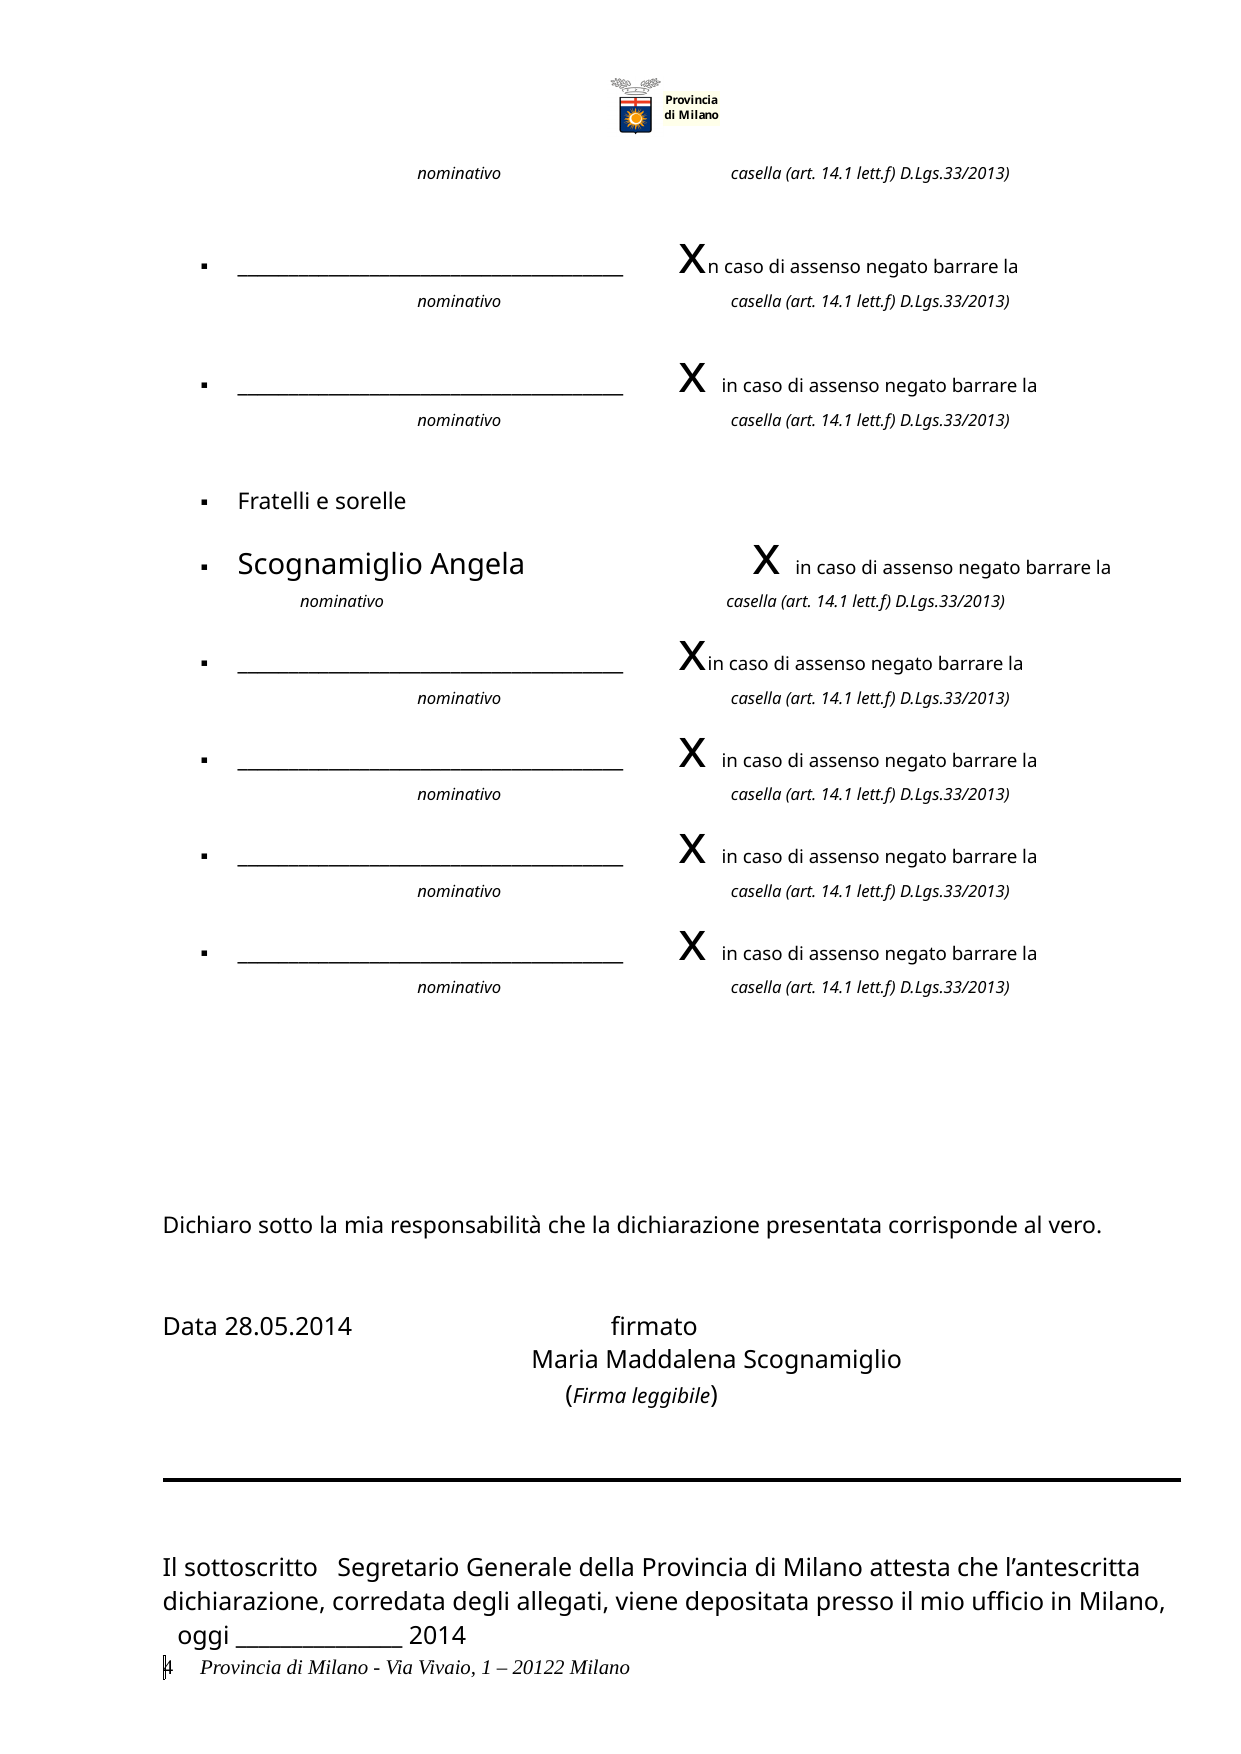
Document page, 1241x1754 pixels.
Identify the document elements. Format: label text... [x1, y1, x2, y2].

list ______________________________________ x in caso di assenso negato barrare la [200, 902, 1181, 976]
text (Firma leggibile) [162, 1376, 1181, 1410]
text nominativo casella (art. 14.1 lett.f) D.Lgs.33/2013) [200, 161, 1181, 184]
text oggi _______________ 2014 [162, 1618, 1181, 1652]
text Il sottoscritto Segretario Generale della Provincia di Milano attesta che l’antescritta dichiarazione, corredata degli allegati, viene depositata presso il mio ufficio in Milano, [162, 1550, 1181, 1618]
list ______________________________________ xn caso di assenso negato barrare la [200, 215, 1181, 289]
text Data 28.05.2014 firmato [162, 1308, 1181, 1342]
text nominativo casella (art. 14.1 lett.f) D.Lgs.33/2013) [200, 289, 1181, 312]
text nominativo casella (art. 14.1 lett.f) D.Lgs.33/2013) [200, 686, 1181, 709]
text Maria Maddalena Scognamiglio [162, 1342, 1181, 1376]
list Fratelli e sorelle [200, 485, 1181, 516]
text nominativo casella (art. 14.1 lett.f) D.Lgs.33/2013) [200, 408, 1181, 431]
text nominativo casella (art. 14.1 lett.f) D.Lgs.33/2013) [200, 879, 1181, 902]
list ______________________________________ x in caso di assenso negato barrare la [200, 709, 1181, 783]
list ______________________________________ x in caso di assenso negato barrare la [200, 334, 1181, 408]
text nominativo casella (art. 14.1 lett.f) D.Lgs.33/2013) [200, 976, 1181, 998]
text nominativo casella (art. 14.1 lett.f) D.Lgs.33/2013) [200, 783, 1181, 806]
list Scognamiglio Angela x in caso di assenso negato barrare la [200, 516, 1181, 590]
list ______________________________________ x in caso di assenso negato barrare la [200, 806, 1181, 879]
text Dichiaro sotto la mia responsabilità che la dichiarazione presentata corrisponde al vero. [162, 1209, 1181, 1240]
text nominativo casella (art. 14.1 lett.f) D.Lgs.33/2013) [200, 590, 1181, 613]
list ______________________________________ xin caso di assenso negato barrare la [200, 613, 1181, 686]
